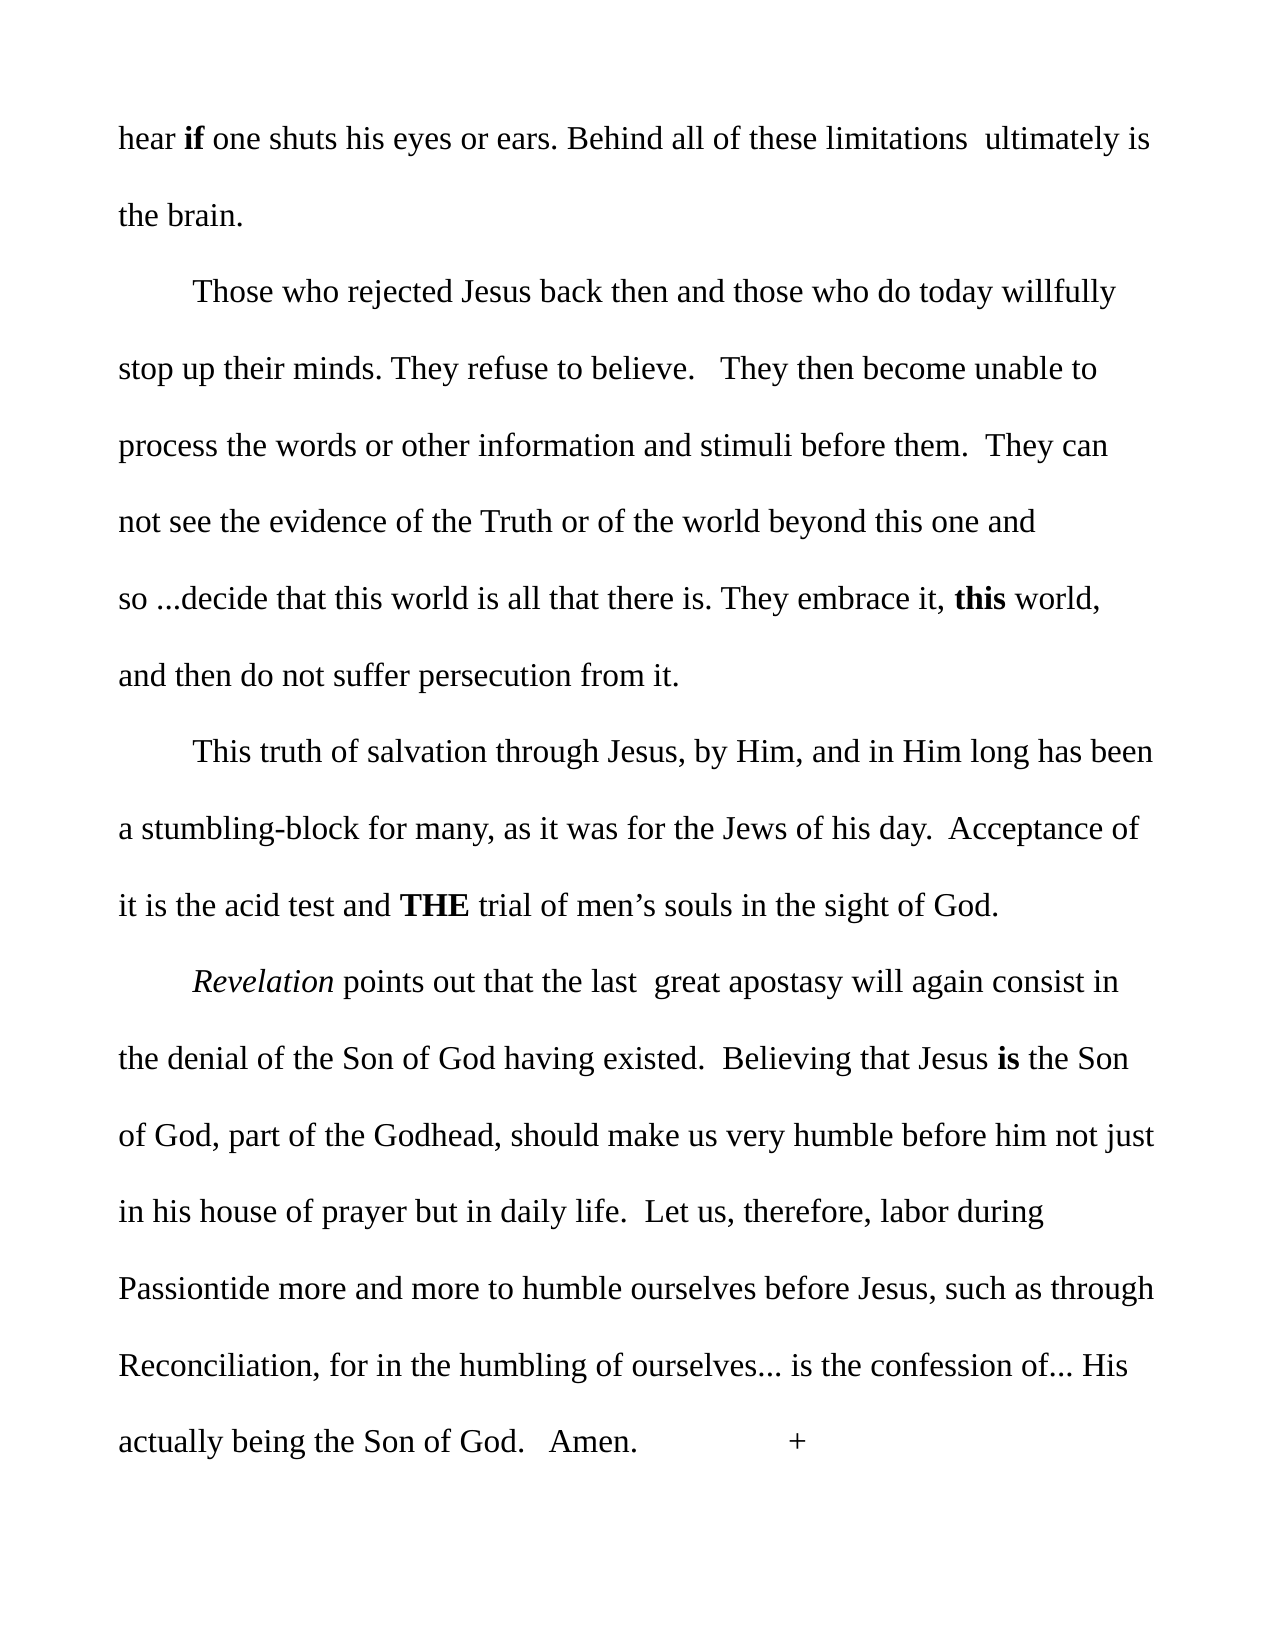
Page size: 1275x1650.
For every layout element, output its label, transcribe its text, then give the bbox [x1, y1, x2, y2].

text This truth of salvation through Jesus, by Him, and in Him long has been a stumbling-block for many, as it was for the Jews of his day. Acceptance of it is the acid test and THE trial of men’s souls in the sight of God. [118, 731, 1157, 923]
text Revelation points out that the last great apostasy will again consist in the denial of the Son of God having existed. Believing that Jesus is the Son of God, part of the Godhead, should make us very humble before him not just in his house of prayer but in daily life. Let us, therefore, labor during Passiontide more and more to humble ourselves before Jesus, such as through Reconciliation, for in the humbling of ourselves... is the confession of... His actually being the Son of God. Amen. + [118, 961, 1157, 1460]
text hear if one shuts his eyes or ears. Behind all of these limitations ultimately is the brain. [118, 118, 1157, 233]
text Those who rejected Jesus back then and those who do today willfully stop up their minds. They refuse to believe. They then become unable to process the words or other information and stimuli before them. They can not see the evidence of the Truth or of the world beyond this one and so ...decide that this world is all that there is. They embrace it, this world, and then do not suffer persecution from it. [118, 271, 1157, 693]
